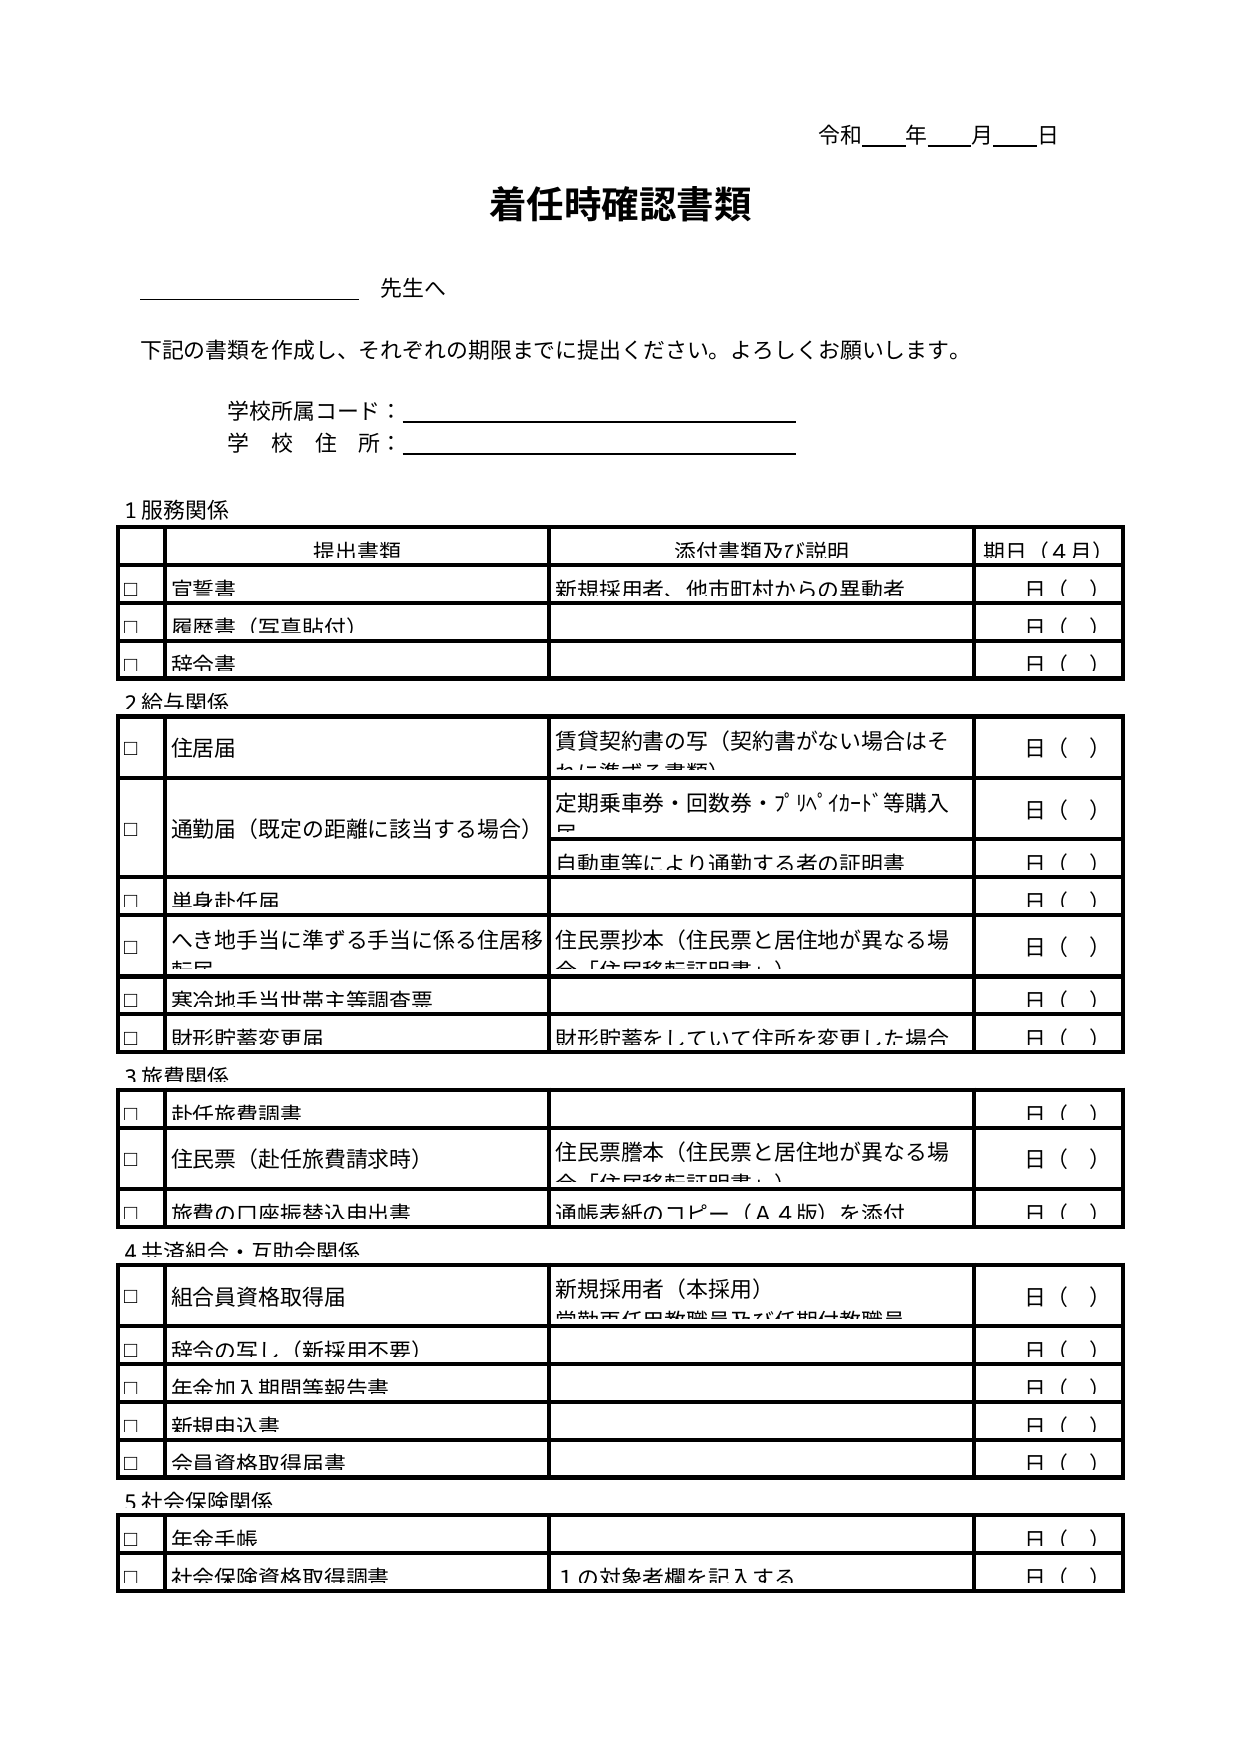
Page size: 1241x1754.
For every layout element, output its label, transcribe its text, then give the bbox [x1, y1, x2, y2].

table_cell [551, 879, 972, 913]
table_cell □ [120, 1016, 163, 1050]
table_cell 日（ ） [976, 1442, 1121, 1475]
table_cell 期日（４月） [976, 529, 1121, 563]
text 下記の書類を作成し、それぞれの期限までに提出ください。よろしくお願いします。 [118, 333, 1122, 364]
table_cell 住民票謄本（住民票と居住地が異なる場合「住居移転証明書」） [551, 1130, 972, 1187]
table_cell 日（ ） [976, 1191, 1121, 1225]
table_cell 赴任旅費調書 [167, 1092, 547, 1126]
table_cell 新規採用者、他市町村からの異動者 [551, 567, 972, 601]
table_cell 住民票抄本（住民票と居住地が異なる場合「住居移転証明書」） [551, 917, 972, 974]
table_cell [551, 1366, 972, 1400]
table_cell 履歴書（写真貼付） [167, 605, 547, 639]
table_cell □ [120, 1092, 163, 1126]
table_cell 住居届 [167, 719, 547, 776]
table_cell 日（ ） [976, 917, 1121, 974]
table_cell 宣誓書 [167, 567, 547, 601]
table_cell □ [120, 780, 163, 875]
table_cell 通勤届（既定の距離に該当する場合） [167, 780, 547, 875]
table_cell 添付書類及び説明 [551, 529, 972, 563]
table_cell □ [120, 917, 163, 974]
table_cell 日（ ） [976, 1130, 1121, 1187]
table_cell 単身赴任届 [167, 879, 547, 913]
table_cell [120, 529, 163, 563]
table_cell [551, 605, 972, 639]
table_cell □ [120, 979, 163, 1012]
table_cell へき地手当に準ずる手当に係る住居移転届 [167, 917, 547, 974]
table_cell □ [120, 605, 163, 639]
table_cell □ [120, 1328, 163, 1362]
table_cell [551, 643, 972, 676]
table_cell □ [120, 1267, 163, 1324]
table_cell 財形貯蓄変更届 [167, 1016, 547, 1050]
table_cell 日（ ） [976, 1555, 1121, 1589]
table_cell 日（ ） [976, 879, 1121, 913]
table_cell □ [120, 719, 163, 776]
table_cell 住民票（赴任旅費請求時） [167, 1130, 547, 1187]
text 学校所属コード： [118, 394, 1122, 426]
table_cell [551, 1517, 972, 1551]
table_cell 日（ ） [976, 643, 1121, 676]
table_cell 新規採用者（本採用） 常勤再任用教職員及び任期付教職員 [551, 1267, 972, 1324]
table_cell 辞令の写し（新採用不要） [167, 1328, 547, 1362]
table_cell 年金手帳 [167, 1517, 547, 1551]
table_cell 3旅費関係 [118, 1054, 1123, 1088]
table_cell □ [120, 1130, 163, 1187]
table_cell 日（ ） [976, 1016, 1121, 1050]
table_cell 5社会保険関係 [118, 1480, 1123, 1513]
table_cell 日（ ） [976, 780, 1121, 837]
table_cell 新規申込書 [167, 1404, 547, 1437]
table_cell [551, 979, 972, 1012]
table_cell 日（ ） [976, 841, 1121, 875]
table_cell 日（ ） [976, 1267, 1121, 1324]
table_cell 日（ ） [976, 1328, 1121, 1362]
table_cell 旅費の口座振替込申出書 [167, 1191, 547, 1225]
text 学 校 住 所： [118, 426, 1122, 458]
table_cell 組合員資格取得届 [167, 1267, 547, 1324]
table_cell □ [120, 567, 163, 601]
table_cell 自動車等により通勤する者の証明書 [551, 841, 972, 875]
table_cell 賃貸契約書の写（契約書がない場合はそれに準ずる書類） [551, 719, 972, 776]
table_cell 社会保険資格取得調書 [167, 1555, 547, 1589]
table_cell [551, 1092, 972, 1126]
table_cell 会員資格取得届書 [167, 1442, 547, 1475]
table_cell □ [120, 1366, 163, 1400]
table_cell □ [120, 1442, 163, 1475]
table_cell [551, 1404, 972, 1437]
table_cell 日（ ） [976, 1366, 1121, 1400]
table_cell 4共済組合・互助会関係 [118, 1229, 1123, 1263]
table_cell 寒冷地手当世帯主等調査票 [167, 979, 547, 1012]
table_cell 日（ ） [976, 1404, 1121, 1437]
table_cell 年金加入期間等報告書 [167, 1366, 547, 1400]
table_cell □ [120, 1404, 163, 1437]
table_cell 財形貯蓄をしていて住所を変更した場合 [551, 1016, 972, 1050]
table_cell 日（ ） [976, 1092, 1121, 1126]
table_cell 日（ ） [976, 719, 1121, 776]
text 令和 年 月 日 [118, 118, 1122, 150]
table_cell 日（ ） [976, 605, 1121, 639]
table_cell 日（ ） [976, 979, 1121, 1012]
table_cell 日（ ） [976, 1517, 1121, 1551]
table_cell □ [120, 879, 163, 913]
table_cell [551, 1442, 972, 1475]
table_cell □ [120, 1517, 163, 1551]
table_cell 辞令書 [167, 643, 547, 676]
table_cell 通帳表紙のコピー（Ａ４版）を添付 [551, 1191, 972, 1225]
table_cell 2給与関係 [118, 681, 1123, 714]
text 先生へ [118, 271, 1122, 303]
table_cell 定期乗車券・回数券・ﾌﾟﾘﾍﾟｲｶｰﾄﾞ等購入届 [551, 780, 972, 837]
table_cell １の対象者欄を記入する [551, 1555, 972, 1589]
table_cell □ [120, 643, 163, 676]
title 着任時確認書類 [118, 175, 1122, 229]
table_cell [551, 1328, 972, 1362]
table_cell □ [120, 1191, 163, 1225]
table_cell 提出書類 [167, 529, 547, 563]
table_cell 日（ ） [976, 567, 1121, 601]
table_header 1服務関係 [118, 488, 1123, 525]
table_cell □ [120, 1555, 163, 1589]
